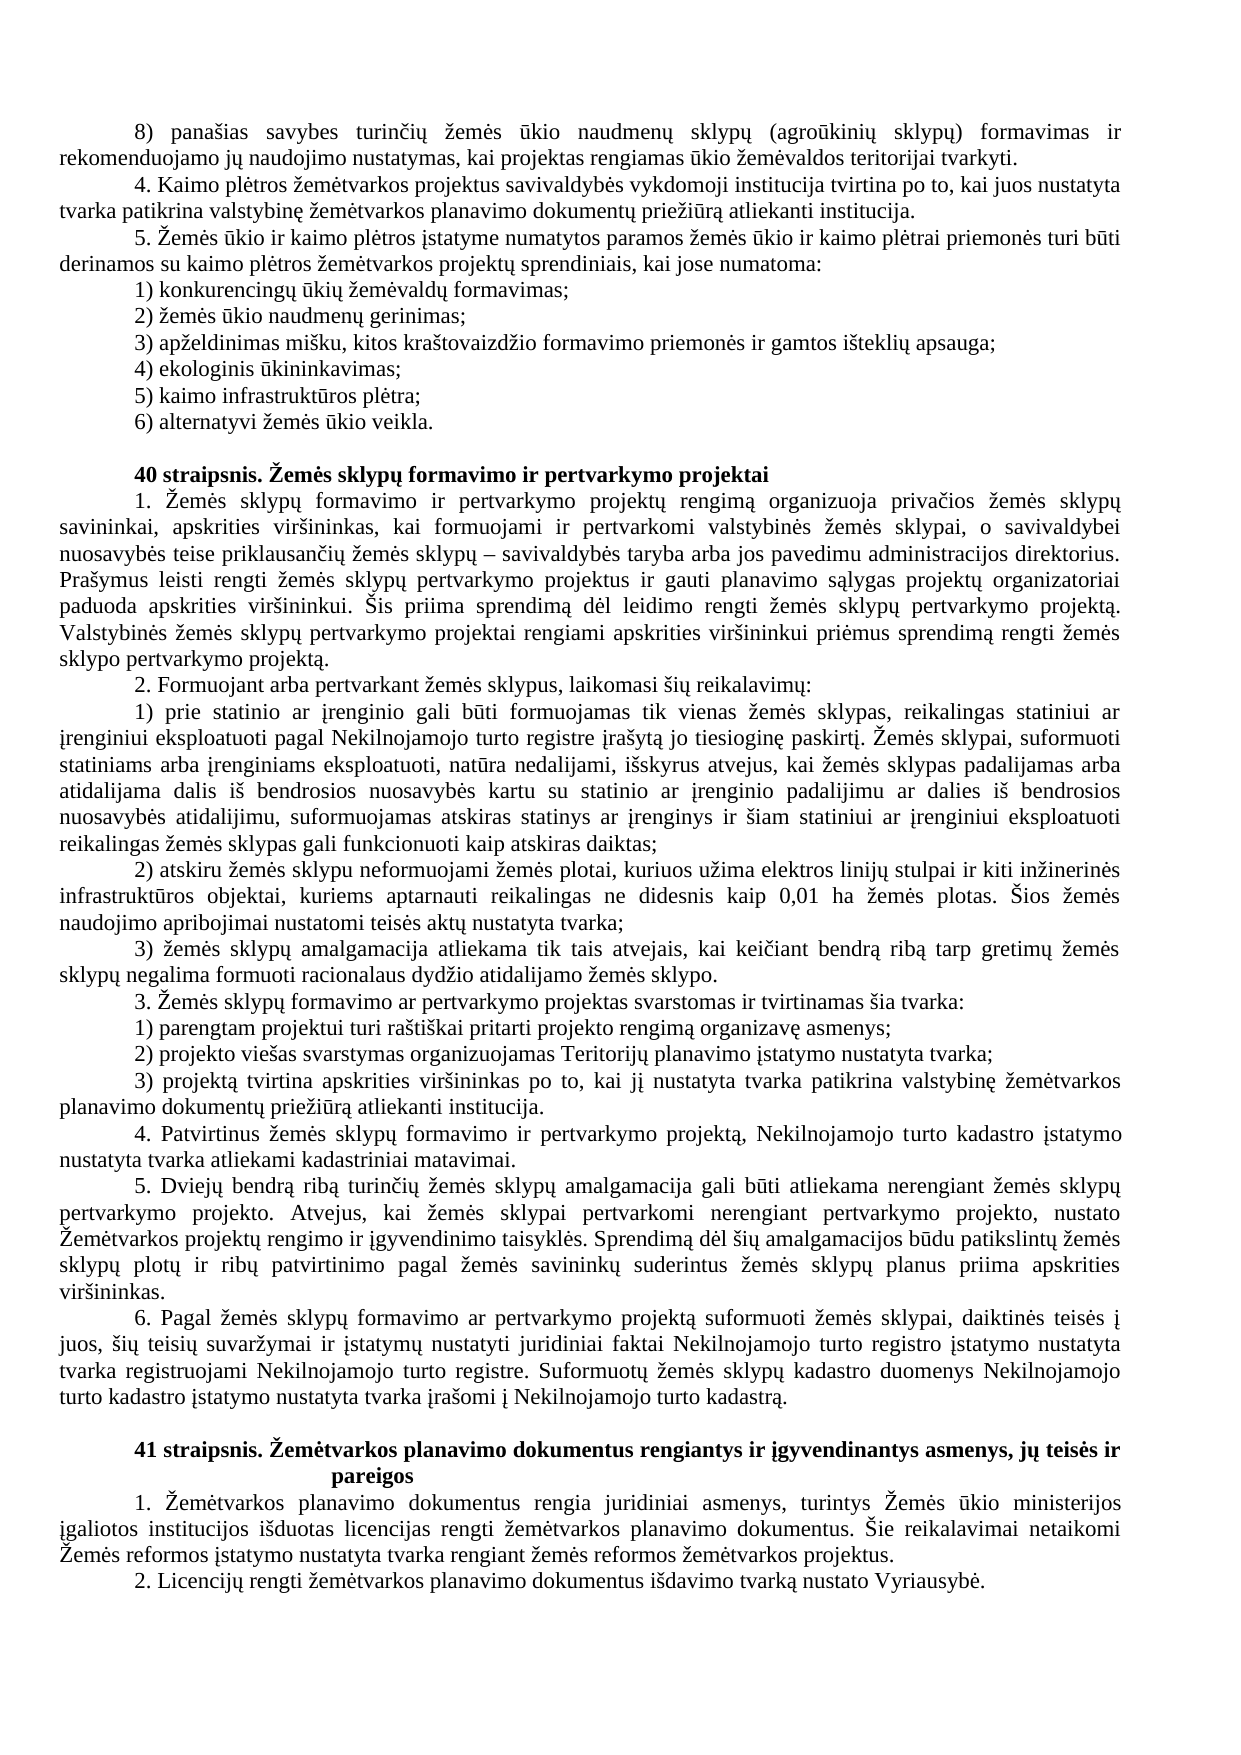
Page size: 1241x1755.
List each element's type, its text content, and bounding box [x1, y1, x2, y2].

text 3) apželdinimas mišku, kitos kraštovaizdžio formavimo priemonės ir gamtos išteklių apsauga; [59, 329, 1122, 355]
text 6. Pagal žemės sklypų formavimo ar pertvarkymo projektą suformuoti žemės sklypai, daiktinės teisės į juos, šių teisių suvaržymai ir įstatymų nustatyti juridiniai faktai Nekilnojamojo turto registro įstatymo nustatyta tvarka registruojami Nekilnojamojo turto registre. Suformuotų žemės sklypų kadastro duomenys Nekilnojamojo turto kadastro įstatymo nustatyta tvarka įrašomi į Nekilnojamojo turto kadastrą. [59, 1304, 1122, 1409]
text 5. Dviejų bendrą ribą turinčių žemės sklypų amalgamacija gali būti atliekama nerengiant žemės sklypų pertvarkymo projekto. Atvejus, kai žemės sklypai pertvarkomi nerengiant pertvarkymo projekto, nustato Žemėtvarkos projektų rengimo ir įgyvendinimo taisyklės. Sprendimą dėl šių amalgamacijos būdu patikslintų žemės sklypų plotų ir ribų patvirtinimo pagal žemės savininkų suderintus žemės sklypų planus priima apskrities viršininkas. [59, 1172, 1122, 1304]
text 1) prie statinio ar įrenginio gali būti formuojamas tik vienas žemės sklypas, reikalingas statiniui ar įrenginiui eksploatuoti pagal Nekilnojamojo turto registre įrašytą jo tiesioginę paskirtį. Žemės sklypai, suformuoti statiniams arba įrenginiams eksploatuoti, natūra nedalijami, išskyrus atvejus, kai žemės sklypas padalijamas arba atidalijama dalis iš bendrosios nuosavybės kartu su statinio ar įrenginio padalijimu ar dalies iš bendrosios nuosavybės atidalijimu, suformuojamas atskiras statinys ar įrenginys ir šiam statiniui ar įrenginiui eksploatuoti reikalingas žemės sklypas gali funkcionuoti kaip atskiras daiktas; [59, 698, 1122, 856]
text 3) projektą tvirtina apskrities viršininkas po to, kai jį nustatyta tvarka patikrina valstybinę žemėtvarkos planavimo dokumentų priežiūrą atliekanti institucija. [59, 1067, 1122, 1119]
text 40 straipsnis. Žemės sklypų formavimo ir pertvarkymo projektai [59, 461, 1122, 487]
text 2) projekto viešas svarstymas organizuojamas Teritorijų planavimo įstatymo nustatyta tvarka; [59, 1041, 1122, 1067]
text 1) parengtam projektui turi raštiškai pritarti projekto rengimą organizavę asmenys; [59, 1014, 1122, 1041]
text 2) žemės ūkio naudmenų gerinimas; [59, 303, 1122, 329]
text 4. Kaimo plėtros žemėtvarkos projektus savivaldybės vykdomoji institucija tvirtina po to, kai juos nustatyta tvarka patikrina valstybinę žemėtvarkos planavimo dokumentų priežiūrą atliekanti institucija. [59, 171, 1122, 223]
text 2. Licencijų rengti žemėtvarkos planavimo dokumentus išdavimo tvarką nustato Vyriausybė. [59, 1568, 1122, 1594]
text 5) kaimo infrastruktūros plėtra; [59, 382, 1122, 408]
text 3) žemės sklypų amalgamacija atliekama tik tais atvejais, kai keičiant bendrą ribą tarp gretimų žemės sklypų negalima formuoti racionalaus dydžio atidalijamo žemės sklypo. [59, 935, 1122, 988]
text 6) alternatyvi žemės ūkio veikla. [59, 408, 1122, 434]
text 8) panašias savybes turinčių žemės ūkio naudmenų sklypų (agroūkinių sklypų) formavimas ir rekomenduojamo jų naudojimo nustatymas, kai projektas rengiamas ūkio žemėvaldos teritorijai tvarkyti. [59, 118, 1122, 171]
text 4) ekologinis ūkininkavimas; [59, 355, 1122, 382]
text 4. Patvirtinus žemės sklypų formavimo ir pertvarkymo projektą, Nekilnojamojo turto kadastro įstatymo nustatyta tvarka atliekami kadastriniai matavimai. [59, 1119, 1122, 1172]
text 41 straipsnis. Žemėtvarkos planavimo dokumentus rengiantys ir įgyvendinantys asmenys, jų teisės ir pareigos [134, 1436, 1122, 1488]
text 1. Žemės sklypų formavimo ir pertvarkymo projektų rengimą organizuoja privačios žemės sklypų savininkai, apskrities viršininkas, kai formuojami ir pertvarkomi valstybinės žemės sklypai, o savivaldybei nuosavybės teise priklausančių žemės sklypų – savivaldybės taryba arba jos pavedimu administracijos direktorius. Prašymus leisti rengti žemės sklypų pertvarkymo projektus ir gauti planavimo sąlygas projektų organizatoriai paduoda apskrities viršininkui. Šis priima sprendimą dėl leidimo rengti žemės sklypų pertvarkymo projektą. Valstybinės žemės sklypų pertvarkymo projektai rengiami apskrities viršininkui priėmus sprendimą rengti žemės sklypo pertvarkymo projektą. [59, 487, 1122, 672]
text 3. Žemės sklypų formavimo ar pertvarkymo projektas svarstomas ir tvirtinamas šia tvarka: [59, 988, 1122, 1014]
text 5. Žemės ūkio ir kaimo plėtros įstatyme numatytos paramos žemės ūkio ir kaimo plėtrai priemonės turi būti derinamos su kaimo plėtros žemėtvarkos projektų sprendiniais, kai jose numatoma: [59, 223, 1122, 276]
text 1. Žemėtvarkos planavimo dokumentus rengia juridiniai asmenys, turintys Žemės ūkio ministerijos įgaliotos institucijos išduotas licencijas rengti žemėtvarkos planavimo dokumentus. Šie reikalavimai netaikomi Žemės reformos įstatymo nustatyta tvarka rengiant žemės reformos žemėtvarkos projektus. [59, 1488, 1122, 1568]
text 1) konkurencingų ūkių žemėvaldų formavimas; [59, 276, 1122, 303]
text 2) atskiru žemės sklypu neformuojami žemės plotai, kuriuos užima elektros linijų stulpai ir kiti inžinerinės infrastruktūros objektai, kuriems aptarnauti reikalingas ne didesnis kaip 0,01 ha žemės plotas. Šios žemės naudojimo apribojimai nustatomi teisės aktų nustatyta tvarka; [59, 856, 1122, 935]
text 2. Formuojant arba pertvarkant žemės sklypus, laikomasi šių reikalavimų: [59, 672, 1122, 698]
